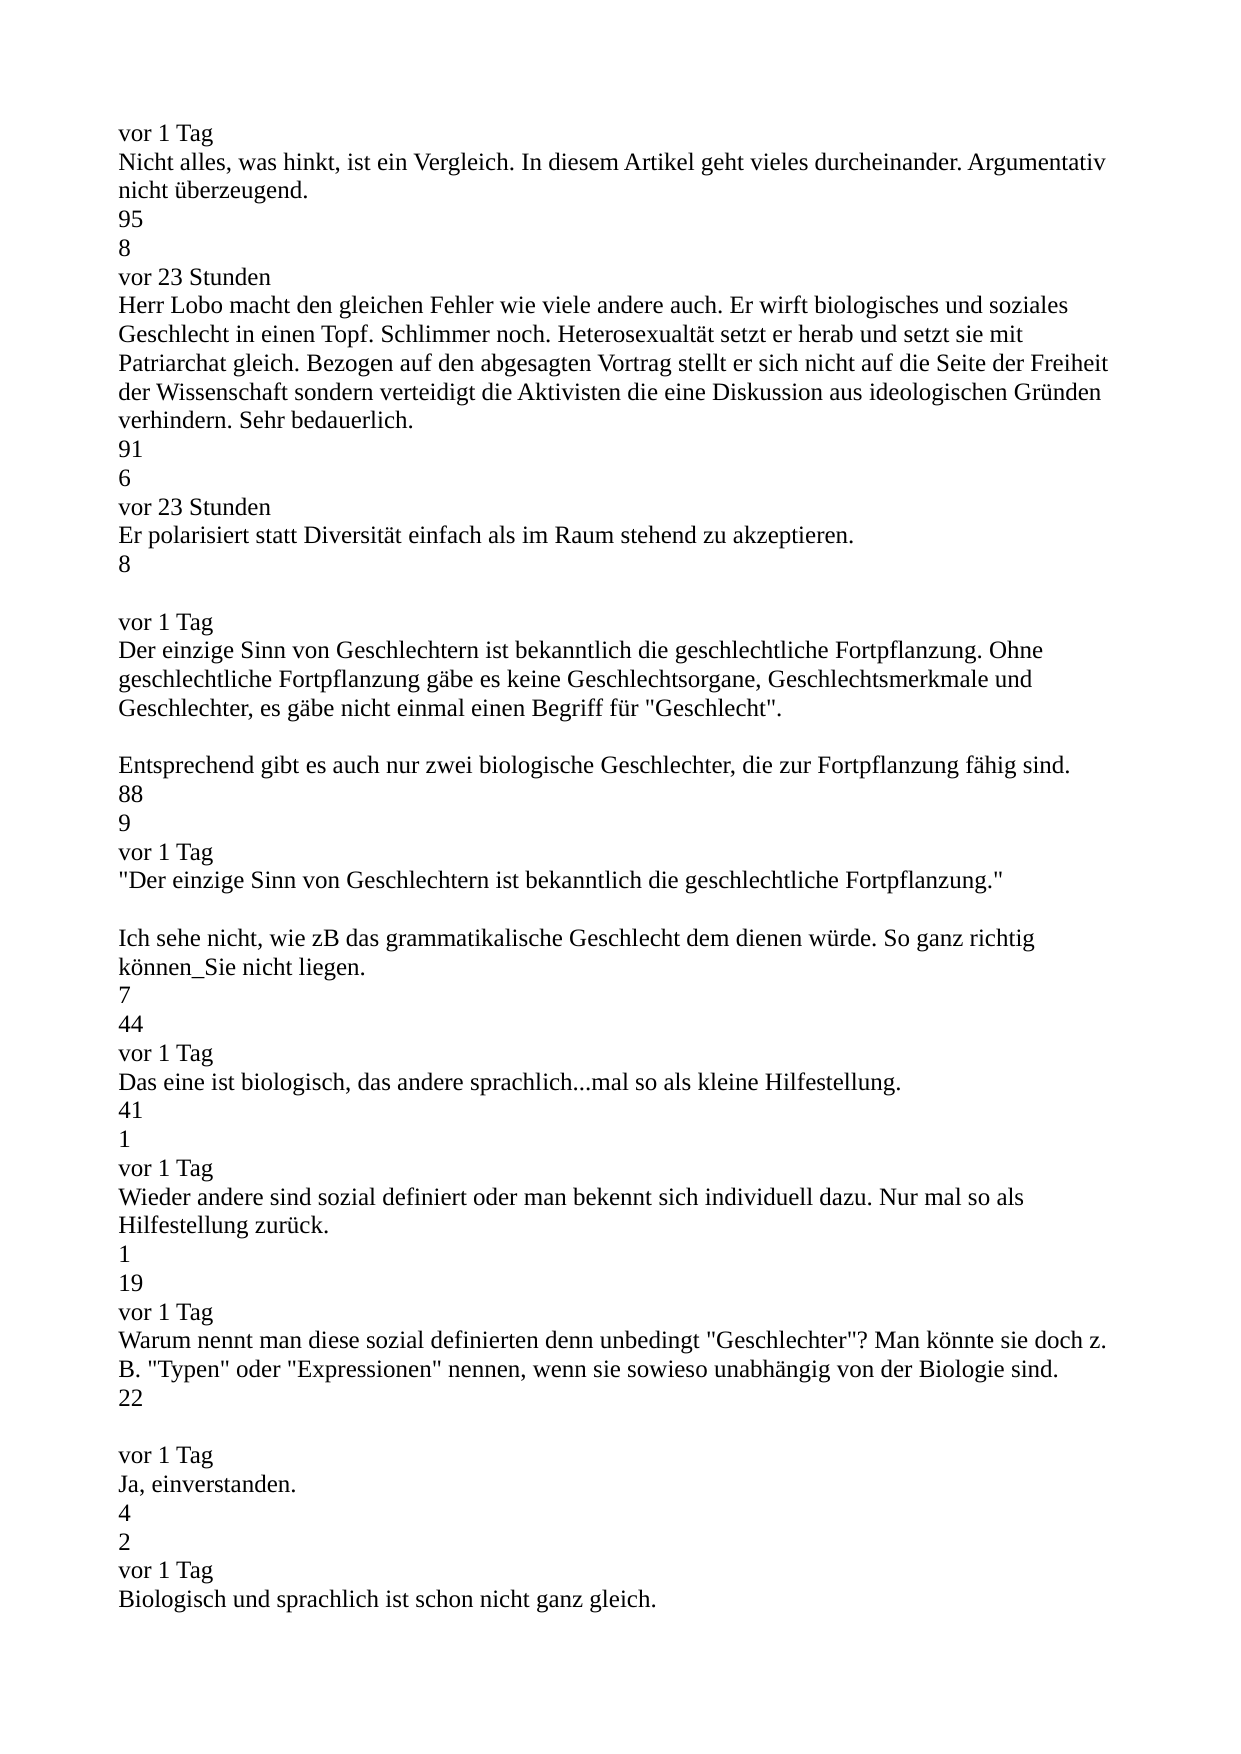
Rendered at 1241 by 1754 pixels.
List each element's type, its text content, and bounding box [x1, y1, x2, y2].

text Wieder andere sind sozial definiert oder man bekennt sich individuell dazu. Nur mal so als Hilfestellung zurück. [118, 1182, 1122, 1239]
text 22 [118, 1383, 1122, 1412]
text 2 [118, 1527, 1122, 1556]
text 88 [118, 779, 1122, 808]
text 6 [118, 463, 1122, 492]
text 19 [118, 1268, 1122, 1297]
text Biologisch und sprachlich ist schon nicht ganz gleich. [118, 1584, 1122, 1613]
text vor 1 Tag [118, 1556, 1122, 1584]
text vor 23 Stunden [118, 262, 1122, 291]
text Ich sehe nicht, wie zB das grammatikalische Geschlecht dem dienen würde. So ganz richtig können_Sie nicht liegen. [118, 923, 1122, 981]
text Er polarisiert statt Diversität einfach als im Raum stehend zu akzeptieren. [118, 521, 1122, 549]
text 1 [118, 1239, 1122, 1268]
text Warum nennt man diese sozial definierten denn unbedingt "Geschlechter"? Man könnte sie doch z. B. "Typen" oder "Expressionen" nennen, wenn sie sowieso unabhängig von der Biologie sind. [118, 1326, 1122, 1383]
text vor 1 Tag [118, 1038, 1122, 1067]
text vor 1 Tag [118, 607, 1122, 636]
text vor 23 Stunden [118, 492, 1122, 521]
text 1 [118, 1124, 1122, 1153]
text Herr Lobo macht den gleichen Fehler wie viele andere auch. Er wirft biologisches und soziales Geschlecht in einen Topf. Schlimmer noch. Heterosexualtät setzt er herab und setzt sie mit Patriarchat gleich. Bezogen auf den abgesagten Vortrag stellt er sich nicht auf die Seite der Freiheit der Wissenschaft sondern verteidigt die Aktivisten die eine Diskussion aus ideologischen Gründen verhindern. Sehr bedauerlich. [118, 291, 1122, 434]
text Entsprechend gibt es auch nur zwei biologische Geschlechter, die zur Fortpflanzung fähig sind. [118, 751, 1122, 779]
text vor 1 Tag [118, 1153, 1122, 1182]
text "Der einzige Sinn von Geschlechtern ist bekanntlich die geschlechtliche Fortpflanzung." [118, 866, 1122, 894]
text 4 [118, 1498, 1122, 1527]
text 8 [118, 549, 1122, 578]
text 91 [118, 434, 1122, 463]
text 9 [118, 808, 1122, 837]
text Das eine ist biologisch, das andere sprachlich...mal so als kleine Hilfestellung. [118, 1067, 1122, 1096]
text 44 [118, 1009, 1122, 1038]
text Nicht alles, was hinkt, ist ein Vergleich. In diesem Artikel geht vieles durcheinander. Argumentativ nicht überzeugend. [118, 147, 1122, 204]
text 7 [118, 981, 1122, 1009]
text 8 [118, 233, 1122, 262]
text vor 1 Tag [118, 1441, 1122, 1469]
text vor 1 Tag [118, 118, 1122, 147]
text vor 1 Tag [118, 1297, 1122, 1326]
text 41 [118, 1096, 1122, 1124]
text Ja, einverstanden. [118, 1469, 1122, 1498]
text vor 1 Tag [118, 837, 1122, 866]
text 95 [118, 204, 1122, 233]
text Der einzige Sinn von Geschlechtern ist bekanntlich die geschlechtliche Fortpflanzung. Ohne geschlechtliche Fortpflanzung gäbe es keine Geschlechtsorgane, Geschlechtsmerkmale und Geschlechter, es gäbe nicht einmal einen Begriff für "Geschlecht". [118, 636, 1122, 722]
